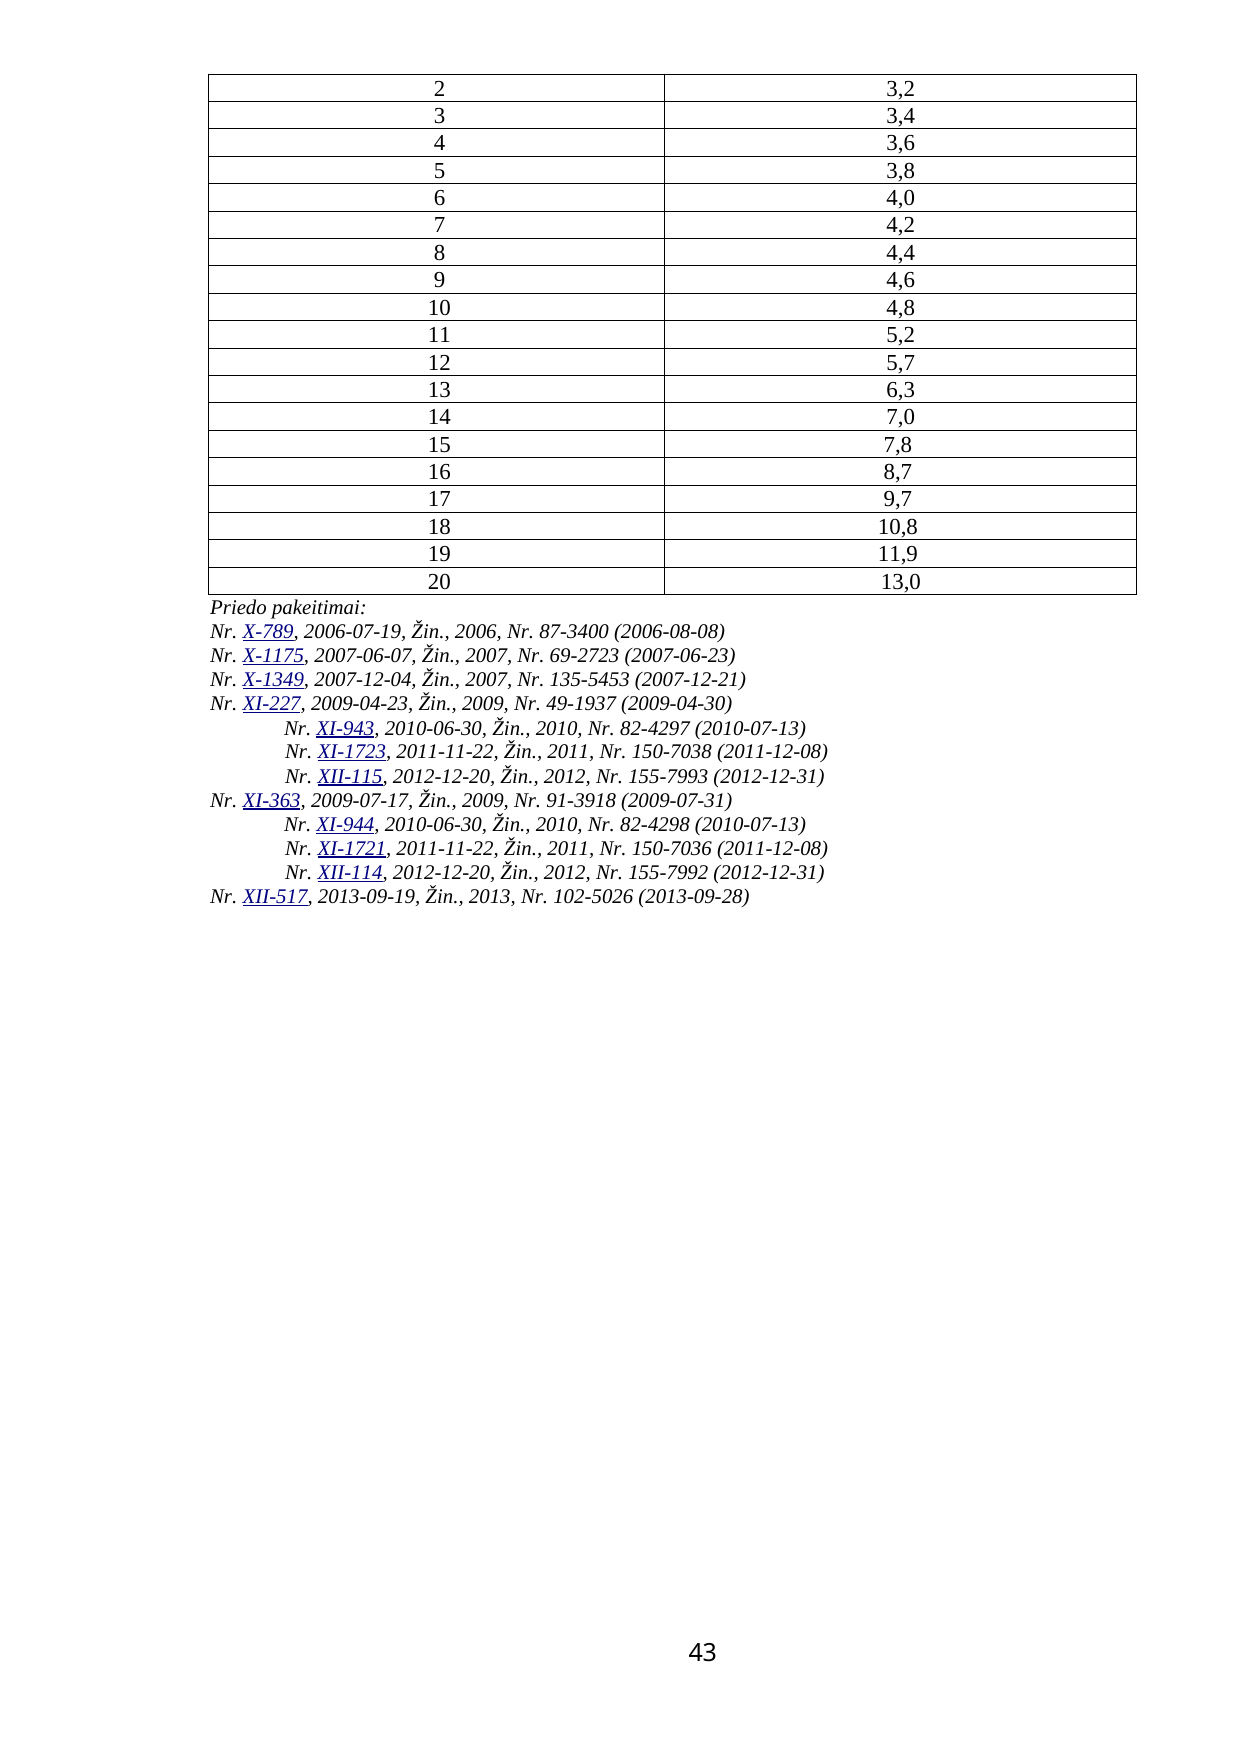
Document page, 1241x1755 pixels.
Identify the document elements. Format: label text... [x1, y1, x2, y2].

text Nr. XI-944, 2010-06-30, Žin., 2010, Nr. 82-4298 (2010-07-13) [210, 812, 1120, 836]
table_cell 5,7 [665, 349, 1136, 375]
table_cell 13,0 [665, 568, 1136, 594]
table_cell 12 [209, 349, 664, 375]
table_cell 4,4 [665, 239, 1136, 265]
table_cell 10,8 [665, 513, 1136, 539]
table_cell 18 [209, 513, 664, 539]
text Nr. XII-114, 2012-12-20, Žin., 2012, Nr. 155-7992 (2012-12-31) [210, 860, 1120, 884]
table_cell 6 [209, 184, 664, 211]
table_cell 7,8 [665, 431, 1136, 457]
text Nr. XI-363, 2009-07-17, Žin., 2009, Nr. 91-3918 (2009-07-31) [210, 788, 1120, 812]
text Nr. X-789, 2006-07-19, Žin., 2006, Nr. 87-3400 (2006-08-08) [210, 619, 1120, 643]
table_cell 10 [209, 294, 664, 320]
table_cell 3,2 [665, 75, 1136, 101]
table_cell 8,7 [665, 458, 1136, 484]
table_cell 5 [209, 157, 664, 183]
text Nr. X-1349, 2007-12-04, Žin., 2007, Nr. 135-5453 (2007-12-21) [210, 667, 1120, 691]
table_cell 2 [209, 75, 664, 101]
text Nr. X-1175, 2007-06-07, Žin., 2007, Nr. 69-2723 (2007-06-23) [210, 643, 1120, 667]
table_cell 4,2 [665, 212, 1136, 238]
table_cell 8 [209, 239, 664, 265]
text Nr. XI-227, 2009-04-23, Žin., 2009, Nr. 49-1937 (2009-04-30) [210, 691, 1120, 715]
table_cell 7 [209, 212, 664, 238]
table_cell 9,7 [665, 486, 1136, 512]
table_cell 6,3 [665, 376, 1136, 402]
table_cell 4,6 [665, 266, 1136, 293]
table_cell 11 [209, 321, 664, 347]
text Nr. XII-517, 2013-09-19, Žin., 2013, Nr. 102-5026 (2013-09-28) [210, 884, 1120, 908]
table_cell 4,8 [665, 294, 1136, 320]
table_cell 3,8 [665, 157, 1136, 183]
table_cell 15 [209, 431, 664, 457]
text Priedo pakeitimai: [210, 595, 1120, 619]
table_cell 4 [209, 129, 664, 156]
table_cell 3 [209, 102, 664, 128]
table_cell 13 [209, 376, 664, 402]
table_cell 5,2 [665, 321, 1136, 347]
table_cell 20 [209, 568, 664, 594]
table_cell 3,6 [665, 129, 1136, 156]
table_cell 7,0 [665, 403, 1136, 430]
table_cell 3,4 [665, 102, 1136, 128]
table_cell 4,0 [665, 184, 1136, 211]
table_cell 11,9 [665, 540, 1136, 567]
table_cell 16 [209, 458, 664, 484]
table_cell 14 [209, 403, 664, 430]
table_cell 19 [209, 540, 664, 567]
text Nr. XII-115, 2012-12-20, Žin., 2012, Nr. 155-7993 (2012-12-31) [210, 763, 1120, 788]
text Nr. XI-1721, 2011-11-22, Žin., 2011, Nr. 150-7036 (2011-12-08) [285, 836, 1120, 860]
text Nr. XI-1723, 2011-11-22, Žin., 2011, Nr. 150-7038 (2011-12-08) [285, 739, 1120, 763]
table_cell 9 [209, 266, 664, 293]
text Nr. XI-943, 2010-06-30, Žin., 2010, Nr. 82-4297 (2010-07-13) [210, 715, 1120, 739]
table_cell 17 [209, 486, 664, 512]
